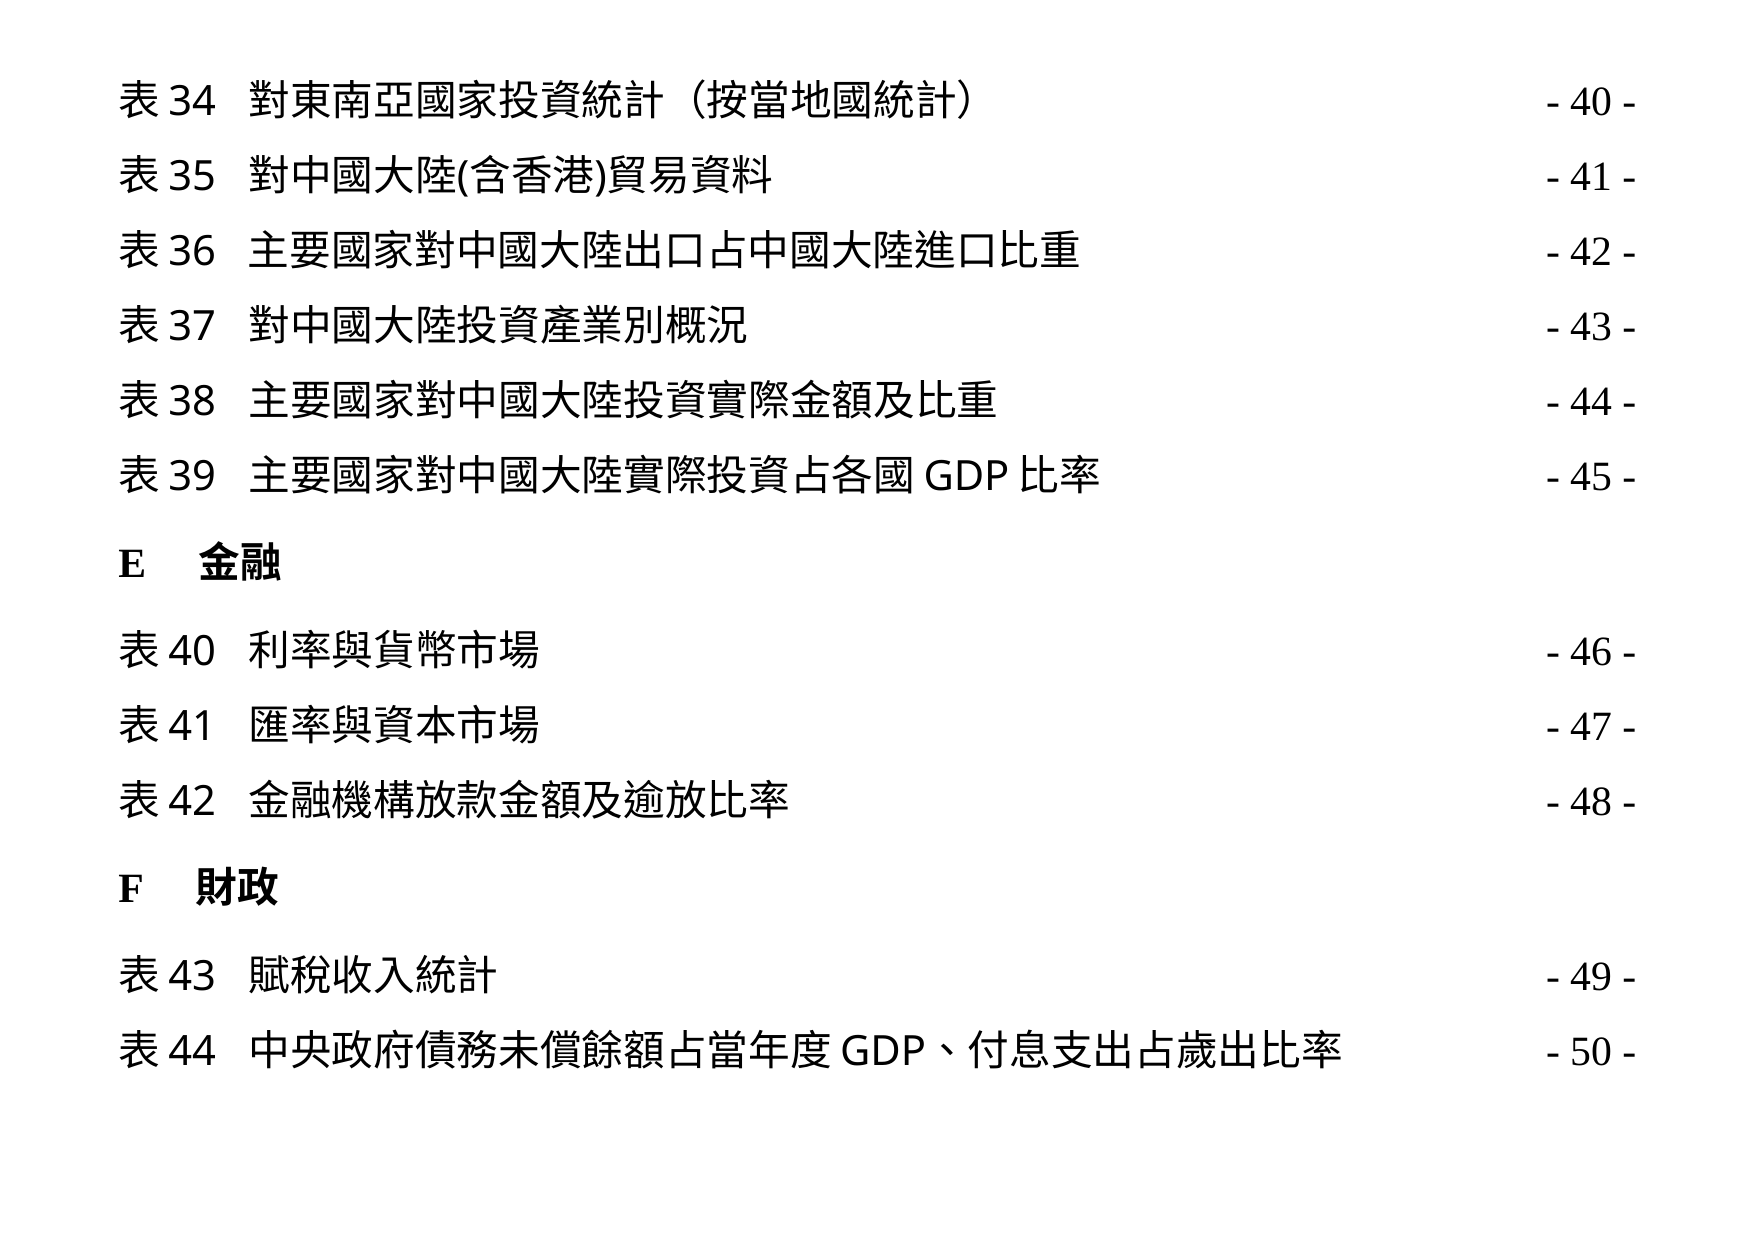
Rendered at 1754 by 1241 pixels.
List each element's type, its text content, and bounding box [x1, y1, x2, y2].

text 表43 賦稅收入統計 - 49 - [118, 935, 1636, 1010]
text 表34 對東南亞國家投資統計（按當地國統計） - 40 - [118, 60, 1636, 135]
text 表44 中央政府債務未償餘額占當年度GDP、付息支出占歲出比率 - 50 - [118, 1010, 1636, 1085]
text 表42 金融機構放款金額及逾放比率 - 48 - [118, 760, 1636, 835]
text 表39 主要國家對中國大陸實際投資占各國GDP比率 - 45 - [118, 435, 1636, 510]
text F 財政 [118, 847, 1636, 922]
text 表36 主要國家對中國大陸出口占中國大陸進口比重 - 42 - [118, 210, 1636, 285]
text 表37 對中國大陸投資產業別概況 - 43 - [118, 285, 1636, 360]
text 表38 主要國家對中國大陸投資實際金額及比重 - 44 - [118, 360, 1636, 435]
text 表40 利率與貨幣市場 - 46 - [118, 610, 1636, 685]
text 表41 匯率與資本市場 - 47 - [118, 685, 1636, 760]
text 表35 對中國大陸(含香港)貿易資料 - 41 - [118, 135, 1636, 210]
text E 金融 [118, 522, 1636, 597]
